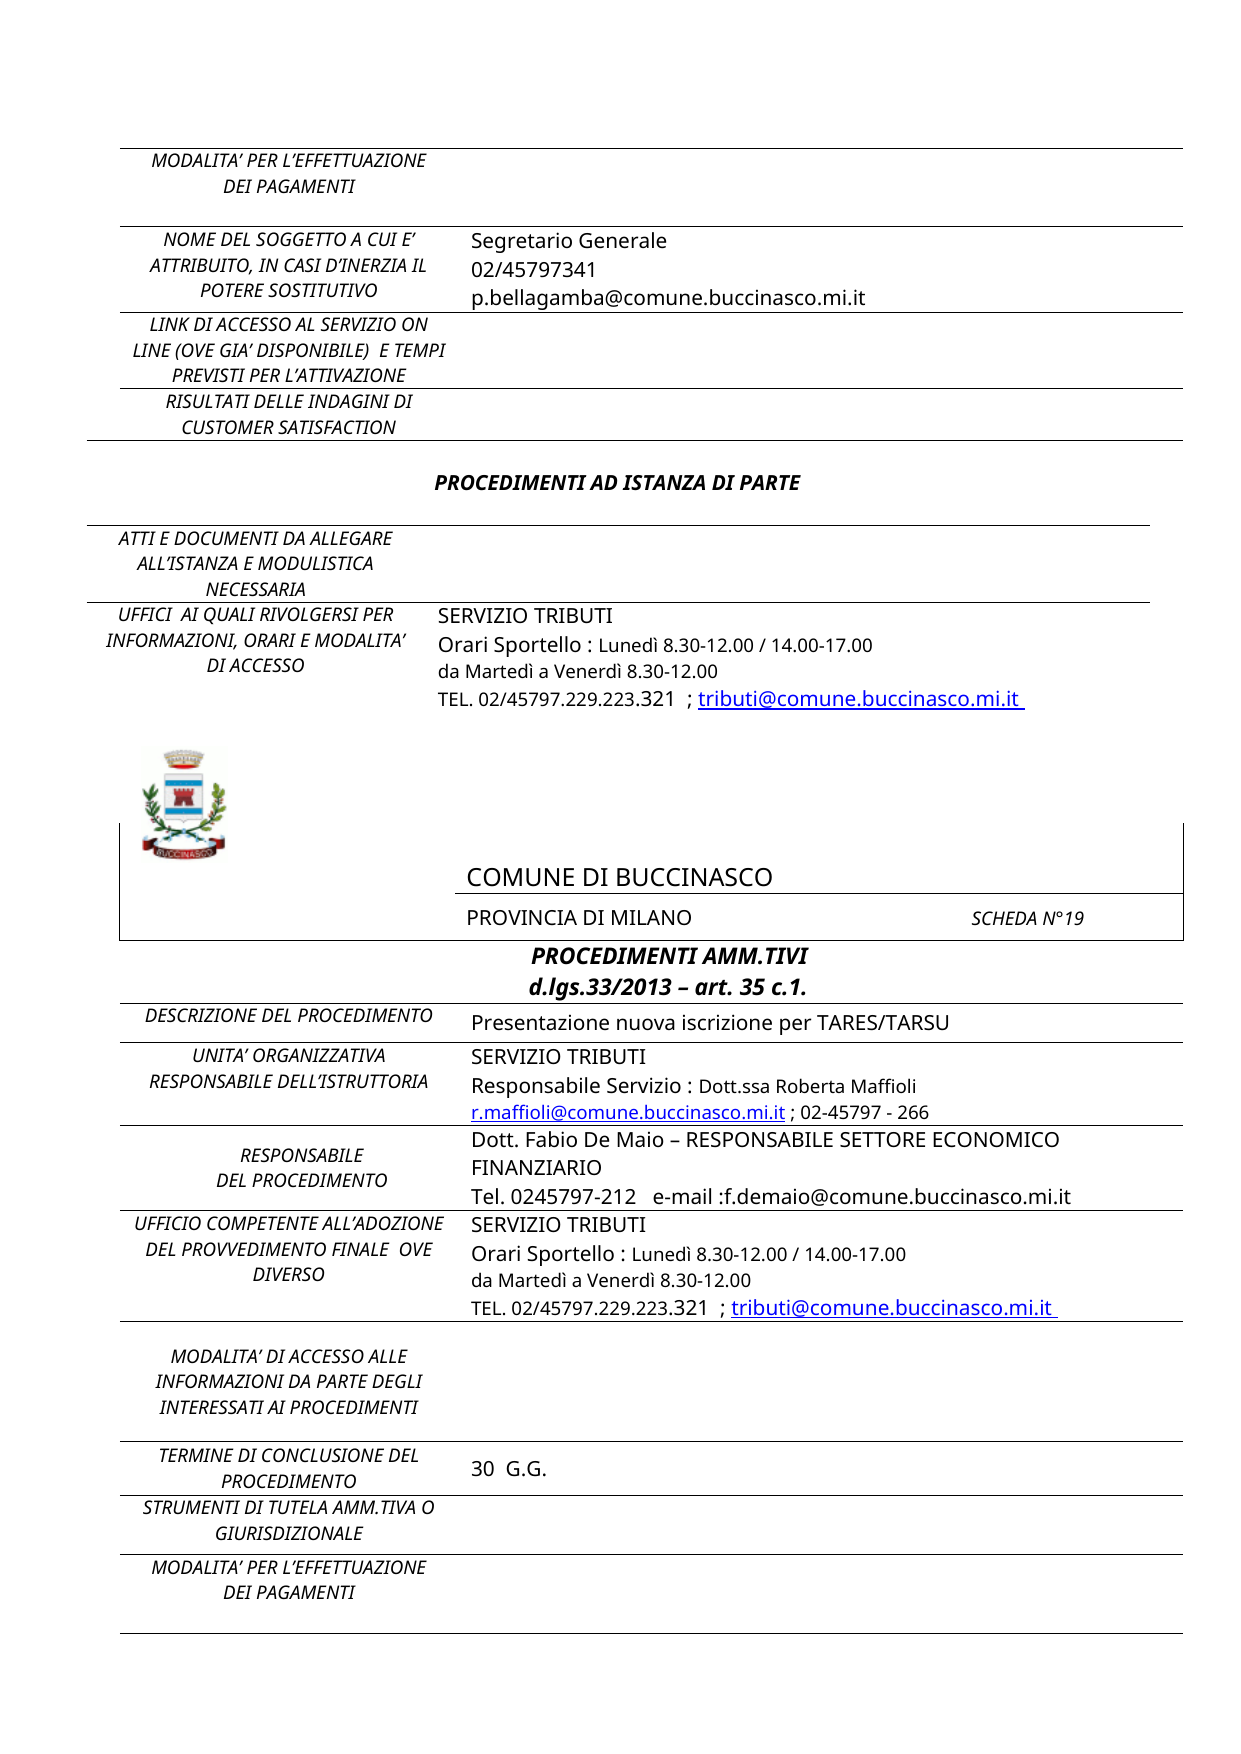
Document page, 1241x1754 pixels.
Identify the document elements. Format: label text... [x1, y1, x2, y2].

table_cell DESCRIZIONE DEL PROCEDIMENTO [120, 1004, 459, 1042]
table_cell STRUMENTI DI TUTELA AMM.TIVA O GIURISDIZIONALE [120, 1496, 459, 1554]
table_cell UNITA’ ORGANIZZATIVA RESPONSABILE DELL’ISTRUTTORIA [120, 1043, 459, 1125]
table_cell MODALITA’ DI ACCESSO ALLE INFORMAZIONI DA PARTE DEGLI INTERESSATI AI PROCEDIMENTI [120, 1322, 459, 1441]
table_cell SERVIZIO TRIBUTI Orari Sportello : Lunedì 8.30-12.00 / 14.00-17.00 da Martedì a Venerdì 8.30-12.00 TEL. 02/45797.229.223.321 ; tributi@comune.buccinasco.mi.it [460, 1211, 1183, 1321]
table_cell Dott. Fabio De Maio – RESPONSABILE SETTORE ECONOMICO FINANZIARIO Tel. 0245797-212 e-mail :f.demaio@comune.buccinasco.mi.it [460, 1126, 1183, 1210]
table_cell ATTI E DOCUMENTI DA ALLEGARE ALL’ISTANZA E MODULISTICA NECESSARIA [87, 526, 426, 602]
table_cell [87, 893, 119, 940]
table_cell MODALITA’ PER L’EFFETTUAZIONE DEI PAGAMENTI [120, 1555, 459, 1632]
table_cell [87, 1042, 120, 1125]
table_cell [87, 1441, 120, 1494]
table_cell [87, 940, 120, 1002]
table_cell [460, 1496, 1183, 1554]
table_cell TERMINE DI CONCLUSIONE DEL PROCEDIMENTO [120, 1442, 459, 1494]
table_cell [87, 1495, 120, 1554]
table_cell [87, 226, 120, 312]
table_cell [87, 1321, 120, 1441]
table_cell [87, 1210, 120, 1321]
table_cell MODALITA’ PER L’EFFETTUAZIONE DEI PAGAMENTI [120, 149, 459, 226]
picture [141, 746, 228, 863]
table_cell SERVIZIO TRIBUTI Orari Sportello : Lunedì 8.30-12.00 / 14.00-17.00 da Martedì a Venerdì 8.30-12.00 TEL. 02/45797.229.223.321 ; tributi@comune.buccinasco.mi.it [426, 603, 1150, 712]
table_cell [87, 312, 120, 388]
table_header [87, 823, 119, 893]
table_cell UFFICI AI QUALI RIVOLGERSI PER INFORMAZIONI, ORARI E MODALITA’ DI ACCESSO [87, 603, 426, 712]
table_cell PROCEDIMENTI AMM.TIVI d.lgs.33/2013 – art. 35 c.1. [120, 941, 1183, 1002]
table_cell Segretario Generale 02/45797341 p.bellagamba@comune.buccinasco.mi.it [460, 227, 1183, 312]
table_cell 30 G.G. [460, 1442, 1183, 1494]
table_cell [87, 1554, 120, 1632]
table_cell SERVIZIO TRIBUTI Responsabile Servizio : Dott.ssa Roberta Maffioli r.maffioli@comune.buccinasco.mi.it ; 02-45797 - 266 [460, 1043, 1183, 1125]
table_cell NOME DEL SOGGETTO A CUI E’ ATTRIBUITO, IN CASI D’INERZIA IL POTERE SOSTITUTIVO [120, 227, 459, 312]
table_cell [460, 149, 1183, 226]
table_cell RISULTATI DELLE INDAGINI DI CUSTOMER SATISFACTION [120, 389, 459, 439]
table_cell [460, 1555, 1183, 1632]
table_cell [87, 388, 120, 439]
table_cell [87, 148, 120, 226]
table_cell [460, 1322, 1183, 1441]
table_cell PROVINCIA DI MILANO SCHEDA N°19 [455, 894, 1183, 940]
table_cell [460, 313, 1183, 388]
table_cell [426, 526, 1150, 602]
table_cell UFFICIO COMPETENTE ALL’ADOZIONE DEL PROVVEDIMENTO FINALE OVE DIVERSO [120, 1211, 459, 1321]
table_cell Presentazione nuova iscrizione per TARES/TARSU [460, 1004, 1183, 1042]
table_cell [460, 389, 1183, 439]
table_header COMUNE DI BUCCINASCO [455, 823, 1183, 893]
table_cell LINK DI ACCESSO AL SERVIZIO ON LINE (OVE GIA’ DISPONIBILE) E TEMPI PREVISTI PER L’ATTIVAZIONE [120, 313, 459, 388]
table_cell PROCEDIMENTI AD ISTANZA DI PARTE [87, 441, 1150, 525]
table_cell [87, 1125, 120, 1210]
table_cell [87, 1003, 120, 1042]
table_cell RESPONSABILE DEL PROCEDIMENTO [120, 1126, 459, 1210]
table_header [120, 823, 455, 940]
